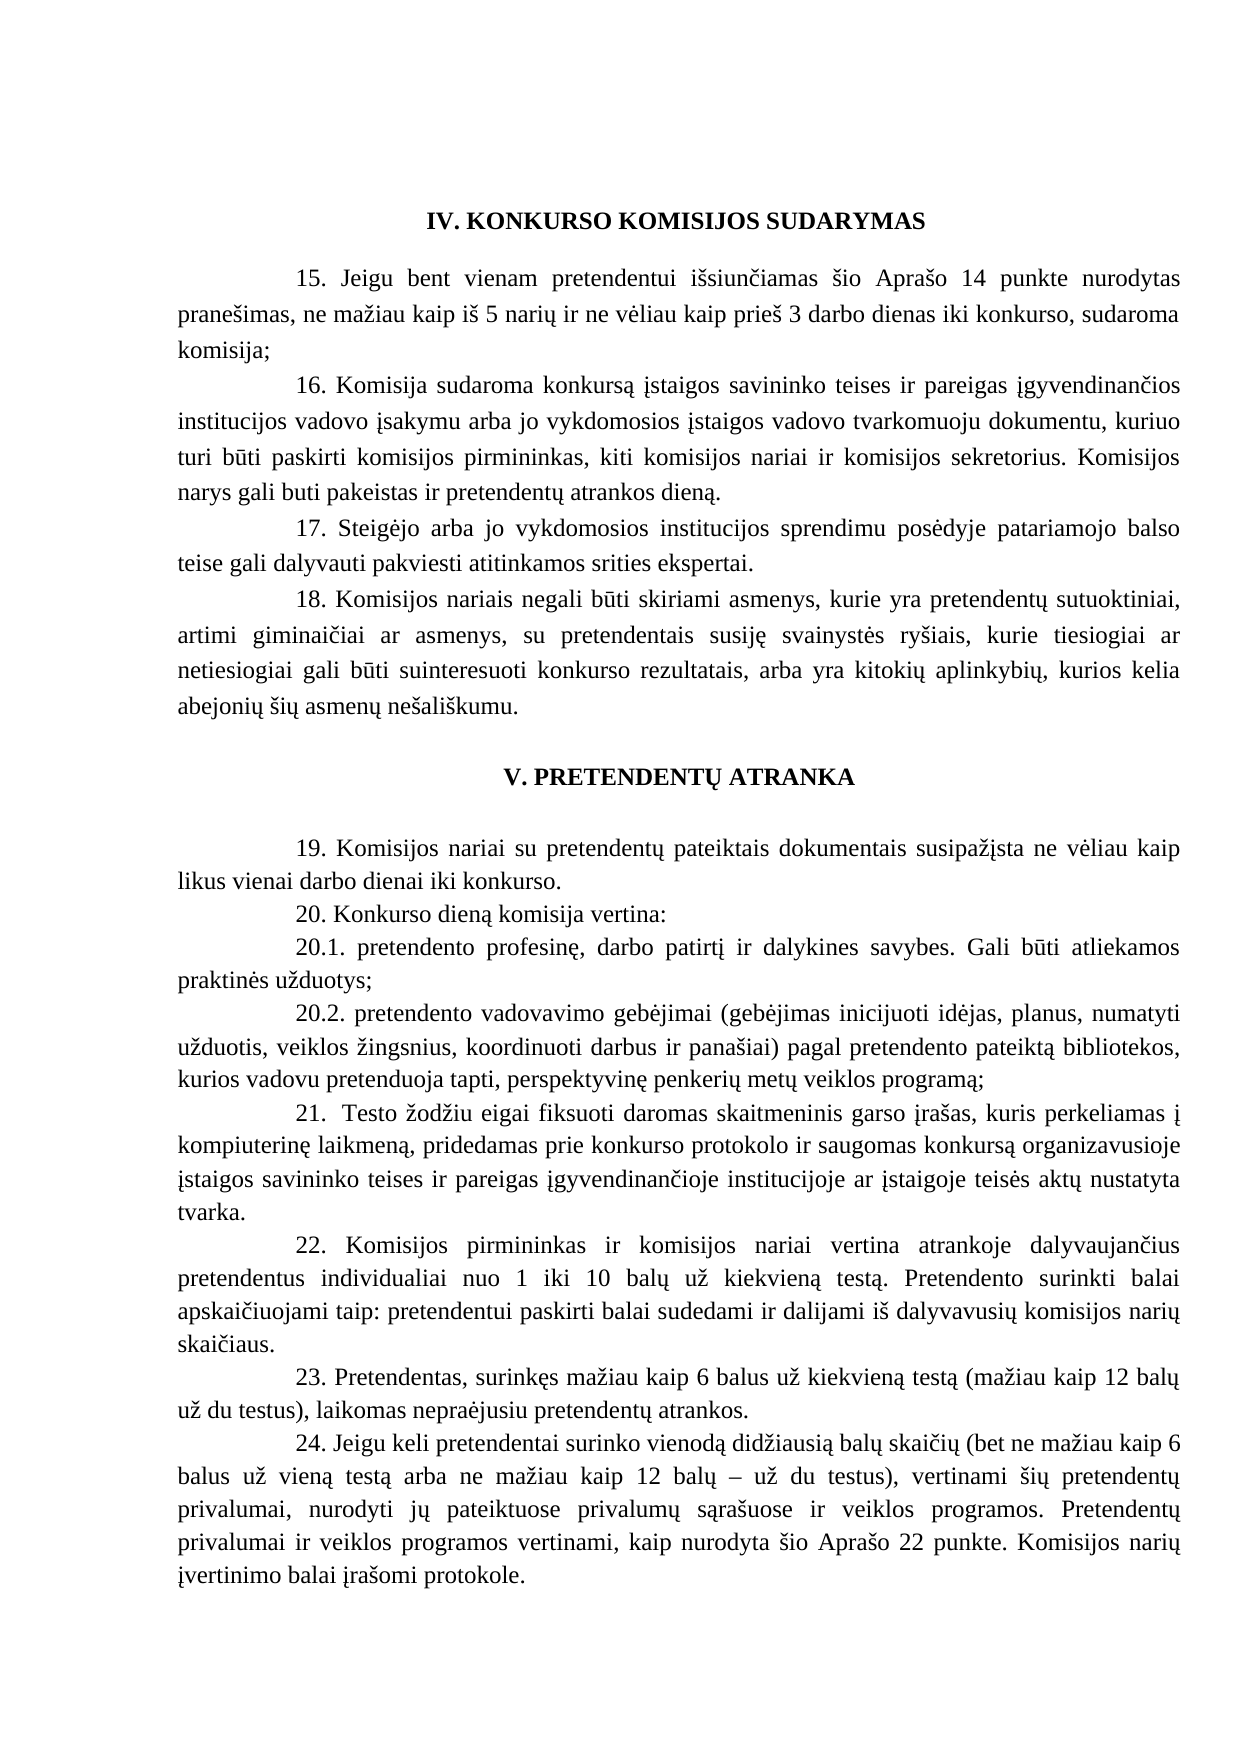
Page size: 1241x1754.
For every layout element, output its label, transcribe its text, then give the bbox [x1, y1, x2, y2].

text 16. Komisija sudaroma konkursą įstaigos savininko teises ir pareigas įgyvendinančios institucijos vadovo įsakymu arba jo vykdomosios įstaigos vadovo tvarkomuoju dokumentu, kuriuo turi būti paskirti komisijos pirmininkas, kiti komisijos nariai ir komisijos sekretorius. Komisijos narys gali buti pakeistas ir pretendentų atrankos dieną. [177, 370, 1181, 506]
text 20. Konkurso dieną komisija vertina: [177, 899, 1181, 928]
text 22. Komisijos pirmininkas ir komisijos nariai vertina atrankoje dalyvaujančius pretendentus individualiai nuo 1 iki 10 balų už kiekvieną testą. Pretendento surinkti balai apskaičiuojami taip: pretendentui paskirti balai sudedami ir dalijami iš dalyvavusių komisijos narių skaičiaus. [177, 1230, 1181, 1357]
text 24. Jeigu keli pretendentai surinko vienodą didžiausią balų skaičių (bet ne mažiau kaip 6 balus už vieną testą arba ne mažiau kaip 12 balų – už du testus), vertinami šių pretendentų privalumai, nurodyti jų pateiktuose privalumų sąrašuose ir veiklos programos. Pretendentų privalumai ir veiklos programos vertinami, kaip nurodyta šio Aprašo 22 punkte. Komisijos narių įvertinimo balai įrašomi protokole. [177, 1428, 1181, 1589]
text 19. Komisijos nariai su pretendentų pateiktais dokumentais susipažįsta ne vėliau kaip likus vienai darbo dienai iki konkurso. [177, 833, 1181, 895]
text 17. Steigėjo arba jo vykdomosios institucijos sprendimu posėdyje patariamojo balso teise gali dalyvauti pakviesti atitinkamos srities ekspertai. [177, 513, 1181, 577]
text 20.1. pretendento profesinę, darbo patirtį ir dalykines savybes. Gali būti atliekamos praktinės užduotys; [177, 932, 1181, 994]
text 21. Testo žodžiu eigai fiksuoti daromas skaitmeninis garso įrašas, kuris perkeliamas į kompiuterinę laikmeną, pridedamas prie konkurso protokolo ir saugomas konkursą organizavusioje įstaigos savininko teises ir pareigas įgyvendinančioje institucijoje ar įstaigoje teisės aktų nustatyta tvarka. [177, 1098, 1181, 1225]
text 15. Jeigu bent vienam pretendentui išsiunčiamas šio Aprašo 14 punkte nurodytas pranešimas, ne mažiau kaip iš 5 narių ir ne vėliau kaip prieš 3 darbo dienas iki konkurso, sudaroma komisija; [177, 263, 1181, 363]
text 18. Komisijos nariais negali būti skiriami asmenys, kurie yra pretendentų sutuoktiniai, artimi giminaičiai ar asmenys, su pretendentais susiję svainystės ryšiais, kurie tiesiogiai ar netiesiogiai gali būti suinteresuoti konkurso rezultatais, arba yra kitokių aplinkybių, kurios kelia abejonių šių asmenų nešališkumu. [177, 584, 1181, 720]
text IV. KONKURSO KOMISIJOS SUDARYMAS [177, 206, 1181, 235]
text 20.2. pretendento vadovavimo gebėjimai (gebėjimas inicijuoti idėjas, planus, numatyti užduotis, veiklos žingsnius, koordinuoti darbus ir panašiai) pagal pretendento pateiktą bibliotekos, kurios vadovu pretenduoja tapti, perspektyvinę penkerių metų veiklos programą; [177, 998, 1181, 1093]
text V. PRETENDENTŲ ATRANKA [177, 762, 1181, 791]
text 23. Pretendentas, surinkęs mažiau kaip 6 balus už kiekvieną testą (mažiau kaip 12 balų už du testus), laikomas nepraėjusiu pretendentų atrankos. [177, 1362, 1181, 1423]
